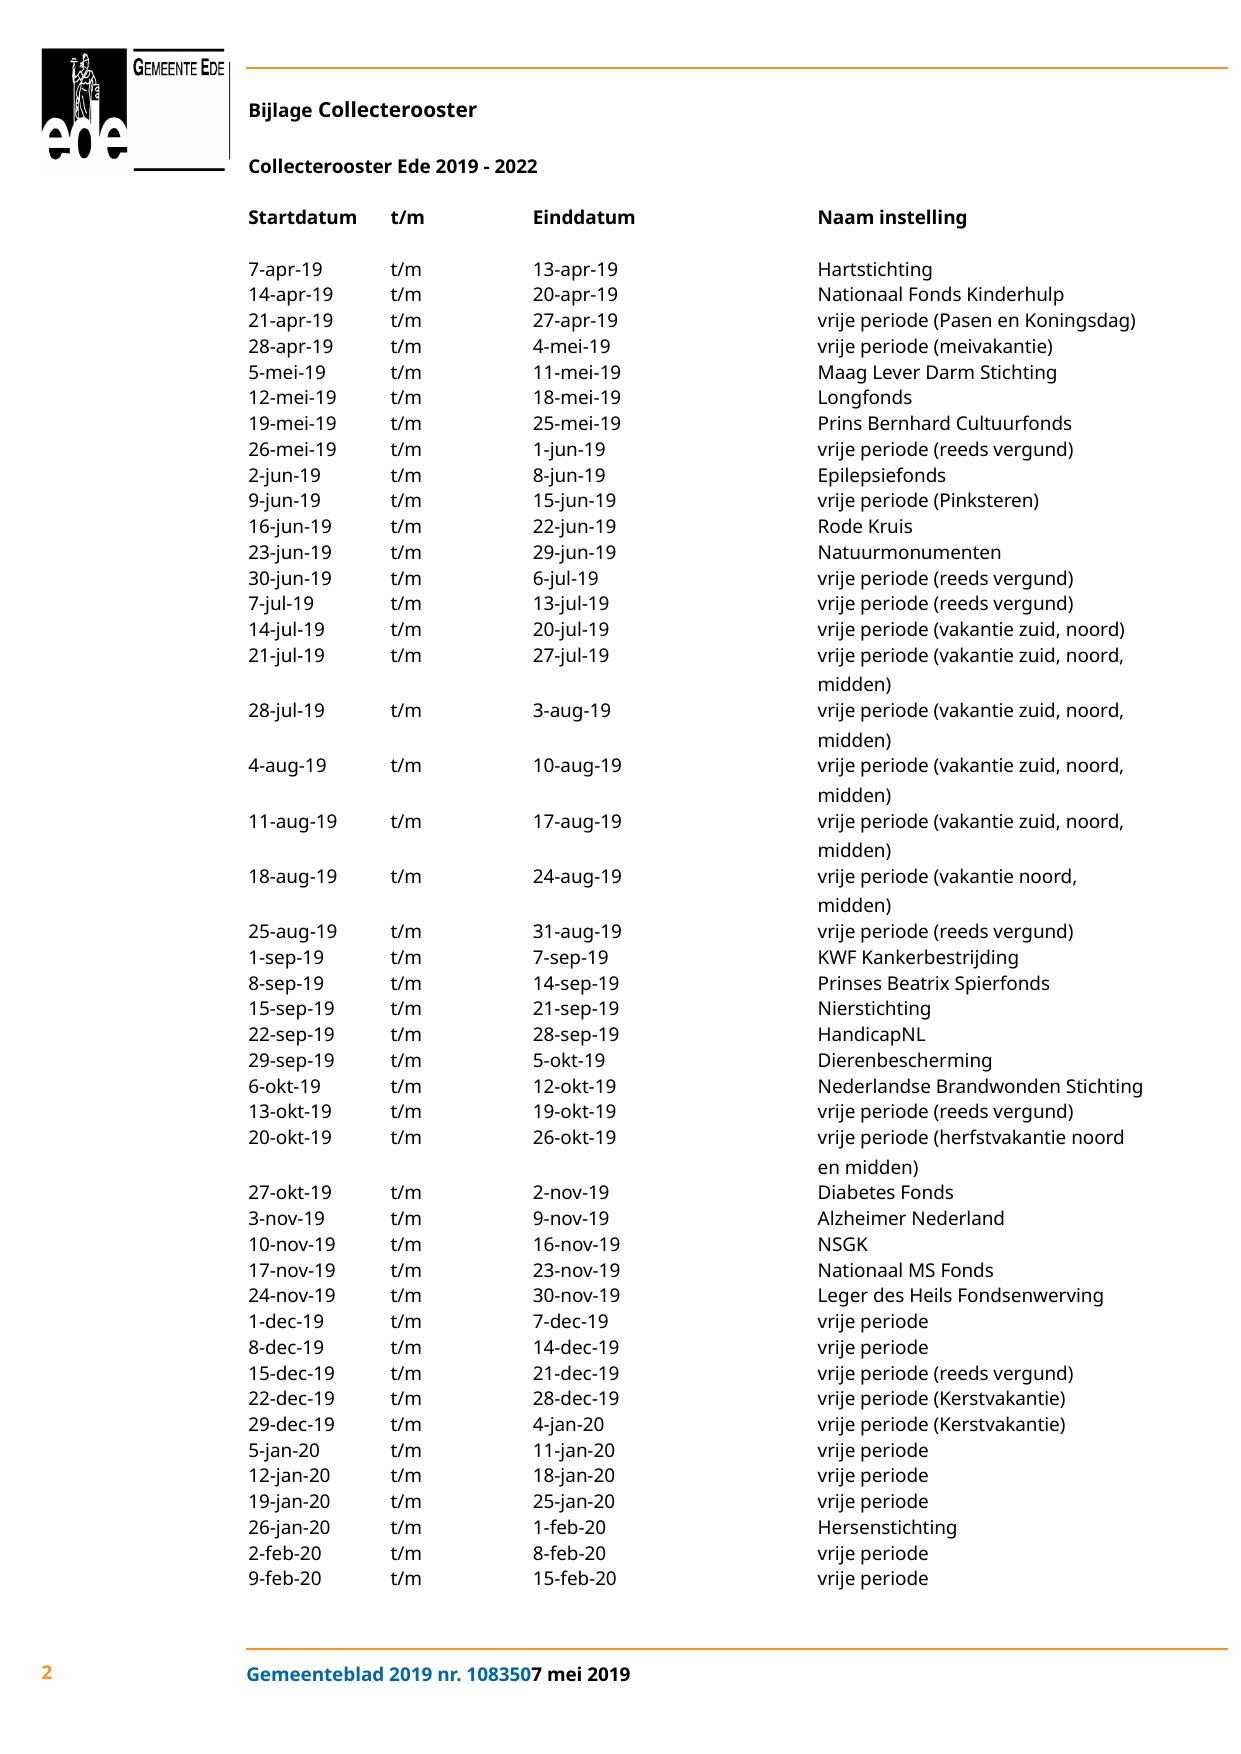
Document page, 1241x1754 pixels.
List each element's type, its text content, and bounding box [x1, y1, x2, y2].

table_cell Nationaal MS Fonds [818, 1257, 1152, 1282]
table_cell Dierenbescherming [818, 1047, 1152, 1073]
table_cell 9-nov-19 [533, 1205, 675, 1231]
table_cell 4-jan-20 [533, 1411, 675, 1437]
table_cell 1-feb-20 [533, 1514, 675, 1540]
table_cell [675, 944, 817, 970]
table_cell t/m [390, 1437, 533, 1463]
table_cell Nationaal Fonds Kinderhulp [818, 282, 1152, 307]
table_cell 27-okt-19 [248, 1180, 390, 1205]
table_cell vrije periode (vakantie noord, midden) [818, 863, 1152, 918]
table_cell [675, 970, 817, 996]
table_cell [675, 1231, 817, 1257]
table_cell 6-okt-19 [248, 1073, 390, 1098]
table_cell [675, 1488, 817, 1514]
table_cell 11-aug-19 [248, 808, 390, 863]
table_cell Alzheimer Nederland [818, 1205, 1152, 1231]
table_cell t/m [390, 1205, 533, 1231]
table_cell t/m [390, 462, 533, 487]
table_cell 5-mei-19 [248, 359, 390, 384]
table_cell t/m [390, 1021, 533, 1047]
table_header Collecterooster Ede 2019 - 2022 [248, 153, 1152, 179]
table_cell vrije periode (reeds vergund) [818, 590, 1152, 616]
table_cell 15-dec-19 [248, 1360, 390, 1385]
table_cell vrije periode (Pasen en Koningsdag) [818, 308, 1152, 333]
table_cell vrije periode (reeds vergund) [818, 436, 1152, 462]
table_cell [675, 462, 817, 487]
table_cell [675, 436, 817, 462]
table_cell [675, 808, 817, 863]
table_cell t/m [390, 256, 533, 282]
table_cell 15-feb-20 [533, 1566, 675, 1591]
table_cell t/m [390, 697, 533, 752]
table_cell Hartstichting [818, 256, 1152, 282]
table_cell t/m [390, 1360, 533, 1385]
table_cell 12-okt-19 [533, 1073, 675, 1098]
table_cell HandicapNL [818, 1021, 1152, 1047]
table_cell vrije periode (vakantie zuid, noord) [818, 616, 1152, 642]
table_cell Hersenstichting [818, 1514, 1152, 1540]
table_cell 10-nov-19 [248, 1231, 390, 1257]
table_cell t/m [390, 1488, 533, 1514]
table_cell vrije periode [818, 1463, 1152, 1488]
table_cell vrije periode [818, 1566, 1152, 1591]
table_cell t/m [390, 1411, 533, 1437]
table_cell 7-jul-19 [248, 590, 390, 616]
table_cell 22-dec-19 [248, 1385, 390, 1411]
table_cell vrije periode (reeds vergund) [818, 1360, 1152, 1385]
table_cell 21-dec-19 [533, 1360, 675, 1385]
table_cell 30-jun-19 [248, 565, 390, 590]
table_cell t/m [390, 513, 533, 539]
table_cell [675, 385, 817, 410]
table_cell t/m [390, 488, 533, 513]
table_cell vrije periode (reeds vergund) [818, 919, 1152, 944]
table_cell 25-mei-19 [533, 410, 675, 436]
table_cell 12-mei-19 [248, 385, 390, 410]
table_cell Nierstichting [818, 996, 1152, 1021]
table_cell vrije periode [818, 1308, 1152, 1334]
table_cell 7-apr-19 [248, 256, 390, 282]
table_cell [675, 282, 817, 307]
table_cell 27-jul-19 [533, 642, 675, 697]
table_cell 22-jun-19 [533, 513, 675, 539]
table_cell 18-mei-19 [533, 385, 675, 410]
table_cell 25-jan-20 [533, 1488, 675, 1514]
table_cell [675, 1073, 817, 1098]
table_cell 17-aug-19 [533, 808, 675, 863]
table_cell 18-aug-19 [248, 863, 390, 918]
table_cell vrije periode (meivakantie) [818, 333, 1152, 359]
table_cell 10-aug-19 [533, 753, 675, 808]
table_cell 21-sep-19 [533, 996, 675, 1021]
table_cell t/m [390, 590, 533, 616]
table_cell t/m [390, 1540, 533, 1566]
table_cell t/m [390, 753, 533, 808]
table_cell 20-apr-19 [533, 282, 675, 307]
table_cell [675, 1257, 817, 1282]
table_cell t/m [390, 539, 533, 565]
table_cell t/m [390, 565, 533, 590]
table_cell 8-jun-19 [533, 462, 675, 487]
table_cell t/m [390, 1257, 533, 1282]
table_cell vrije periode (reeds vergund) [818, 565, 1152, 590]
table_cell [818, 179, 1152, 204]
table_cell [675, 590, 817, 616]
table_cell 5-okt-19 [533, 1047, 675, 1073]
table_cell 16-nov-19 [533, 1231, 675, 1257]
table_cell t/m [390, 205, 533, 230]
table_cell Nederlandse Brandwonden Stichting [818, 1073, 1152, 1098]
table_cell vrije periode (herfstvakantie noord en midden) [818, 1124, 1152, 1179]
table_cell 9-jun-19 [248, 488, 390, 513]
table_cell 3-nov-19 [248, 1205, 390, 1231]
table_cell [675, 1385, 817, 1411]
table_cell [675, 753, 817, 808]
table_cell t/m [390, 436, 533, 462]
text Bijlage Collecterooster [248, 95, 1152, 123]
table_cell 7-dec-19 [533, 1308, 675, 1334]
table_cell Natuurmonumenten [818, 539, 1152, 565]
table_cell vrije periode (vakantie zuid, noord, midden) [818, 642, 1152, 697]
table_cell [675, 697, 817, 752]
table_cell t/m [390, 1099, 533, 1124]
table_cell 20-okt-19 [248, 1124, 390, 1179]
table_cell [675, 1047, 817, 1073]
table_cell [675, 230, 817, 256]
table_cell 28-sep-19 [533, 1021, 675, 1047]
table_cell 22-sep-19 [248, 1021, 390, 1047]
table_cell t/m [390, 1124, 533, 1179]
table_cell 28-apr-19 [248, 333, 390, 359]
table_cell 19-jan-20 [248, 1488, 390, 1514]
table_cell 4-mei-19 [533, 333, 675, 359]
table_cell t/m [390, 1566, 533, 1591]
table_cell KWF Kankerbestrijding [818, 944, 1152, 970]
table_cell 13-okt-19 [248, 1099, 390, 1124]
table_cell [675, 1437, 817, 1463]
table_cell 29-sep-19 [248, 1047, 390, 1073]
table_cell [248, 179, 390, 204]
table_cell 19-mei-19 [248, 410, 390, 436]
table_cell [675, 539, 817, 565]
table_cell [675, 488, 817, 513]
table_cell 26-mei-19 [248, 436, 390, 462]
table_cell 30-nov-19 [533, 1283, 675, 1308]
table_cell 28-dec-19 [533, 1385, 675, 1411]
table_cell t/m [390, 359, 533, 384]
table_cell 29-jun-19 [533, 539, 675, 565]
table_cell 1-jun-19 [533, 436, 675, 462]
table_cell [675, 1099, 817, 1124]
table_cell t/m [390, 1334, 533, 1360]
table_cell [675, 642, 817, 697]
table_cell 24-nov-19 [248, 1283, 390, 1308]
table_cell [533, 230, 675, 256]
table_cell [675, 308, 817, 333]
table_cell t/m [390, 333, 533, 359]
picture [41, 47, 231, 172]
table_cell 28-jul-19 [248, 697, 390, 752]
table_cell Naam instelling [818, 205, 1152, 230]
table_cell t/m [390, 1283, 533, 1308]
table_cell 2-jun-19 [248, 462, 390, 487]
table_cell 4-aug-19 [248, 753, 390, 808]
table_cell 19-okt-19 [533, 1099, 675, 1124]
table_cell vrije periode (vakantie zuid, noord, midden) [818, 697, 1152, 752]
table_cell t/m [390, 1180, 533, 1205]
table_cell [675, 863, 817, 918]
table_cell [818, 230, 1152, 256]
table_cell [675, 616, 817, 642]
table_cell 8-feb-20 [533, 1540, 675, 1566]
table_cell Maag Lever Darm Stichting [818, 359, 1152, 384]
table_cell [675, 513, 817, 539]
table_cell t/m [390, 1047, 533, 1073]
table_cell t/m [390, 808, 533, 863]
table_cell t/m [390, 944, 533, 970]
table_cell 14-jul-19 [248, 616, 390, 642]
table_cell Startdatum [248, 205, 390, 230]
table_cell [675, 565, 817, 590]
table_cell 17-nov-19 [248, 1257, 390, 1282]
table_cell Prins Bernhard Cultuurfonds [818, 410, 1152, 436]
table_cell 3-aug-19 [533, 697, 675, 752]
table_cell 15-jun-19 [533, 488, 675, 513]
table_cell 5-jan-20 [248, 1437, 390, 1463]
table_cell [675, 1334, 817, 1360]
table_cell t/m [390, 1308, 533, 1334]
table_cell [675, 996, 817, 1021]
table_cell 21-apr-19 [248, 308, 390, 333]
table_cell [675, 359, 817, 384]
table_cell [675, 1514, 817, 1540]
table_cell 26-jan-20 [248, 1514, 390, 1540]
table_cell [390, 230, 533, 256]
table_cell 6-jul-19 [533, 565, 675, 590]
table_cell vrije periode [818, 1540, 1152, 1566]
table_cell t/m [390, 1385, 533, 1411]
table_cell NSGK [818, 1231, 1152, 1257]
table_cell 23-jun-19 [248, 539, 390, 565]
table_cell 18-jan-20 [533, 1463, 675, 1488]
table_cell vrije periode (reeds vergund) [818, 1099, 1152, 1124]
table_cell t/m [390, 970, 533, 996]
table_cell 13-jul-19 [533, 590, 675, 616]
table_cell [675, 1283, 817, 1308]
table_cell [675, 1540, 817, 1566]
table_cell [675, 1308, 817, 1334]
table_cell 13-apr-19 [533, 256, 675, 282]
table_cell t/m [390, 863, 533, 918]
table_cell 16-jun-19 [248, 513, 390, 539]
table_cell Epilepsiefonds [818, 462, 1152, 487]
table_cell 1-sep-19 [248, 944, 390, 970]
table_cell vrije periode (Kerstvakantie) [818, 1385, 1152, 1411]
table_cell 20-jul-19 [533, 616, 675, 642]
table_cell 9-feb-20 [248, 1566, 390, 1591]
table_cell 23-nov-19 [533, 1257, 675, 1282]
table_cell t/m [390, 385, 533, 410]
table_cell vrije periode [818, 1437, 1152, 1463]
table_cell 14-dec-19 [533, 1334, 675, 1360]
table_cell 1-dec-19 [248, 1308, 390, 1334]
table_cell [675, 1463, 817, 1488]
table_cell [675, 1124, 817, 1179]
table_cell 14-apr-19 [248, 282, 390, 307]
table_cell t/m [390, 1463, 533, 1488]
table_cell 24-aug-19 [533, 863, 675, 918]
table_cell Prinses Beatrix Spierfonds [818, 970, 1152, 996]
table_cell 2-nov-19 [533, 1180, 675, 1205]
table_cell [248, 230, 390, 256]
table_cell [675, 1360, 817, 1385]
table_cell [675, 333, 817, 359]
table_cell 2-feb-20 [248, 1540, 390, 1566]
table_cell [675, 1021, 817, 1047]
table_cell t/m [390, 410, 533, 436]
table_cell [675, 410, 817, 436]
table_cell vrije periode (vakantie zuid, noord, midden) [818, 808, 1152, 863]
table_cell t/m [390, 642, 533, 697]
table_cell 25-aug-19 [248, 919, 390, 944]
table_cell vrije periode (Pinksteren) [818, 488, 1152, 513]
table_cell t/m [390, 1231, 533, 1257]
table_cell [675, 1566, 817, 1591]
table_cell 21-jul-19 [248, 642, 390, 697]
table_cell 8-dec-19 [248, 1334, 390, 1360]
table_cell 27-apr-19 [533, 308, 675, 333]
table_cell vrije periode [818, 1334, 1152, 1360]
table_cell 8-sep-19 [248, 970, 390, 996]
table_cell 11-jan-20 [533, 1437, 675, 1463]
table_cell Leger des Heils Fondsenwerving [818, 1283, 1152, 1308]
table_cell t/m [390, 616, 533, 642]
table_cell t/m [390, 996, 533, 1021]
table_cell [675, 256, 817, 282]
table_cell 7-sep-19 [533, 944, 675, 970]
table_cell [675, 919, 817, 944]
table_cell [675, 1180, 817, 1205]
table_cell [675, 179, 817, 204]
table_cell [675, 205, 817, 230]
table_cell t/m [390, 308, 533, 333]
table_cell 15-sep-19 [248, 996, 390, 1021]
table_cell vrije periode (Kerstvakantie) [818, 1411, 1152, 1437]
table_cell 31-aug-19 [533, 919, 675, 944]
table_cell Rode Kruis [818, 513, 1152, 539]
table_cell t/m [390, 282, 533, 307]
table_cell 12-jan-20 [248, 1463, 390, 1488]
table_cell vrije periode [818, 1488, 1152, 1514]
table_cell Diabetes Fonds [818, 1180, 1152, 1205]
table_cell vrije periode (vakantie zuid, noord, midden) [818, 753, 1152, 808]
table_cell 11-mei-19 [533, 359, 675, 384]
table_cell Longfonds [818, 385, 1152, 410]
table_cell t/m [390, 1073, 533, 1098]
table_cell 29-dec-19 [248, 1411, 390, 1437]
table_cell t/m [390, 1514, 533, 1540]
table_cell 14-sep-19 [533, 970, 675, 996]
table_cell 26-okt-19 [533, 1124, 675, 1179]
table_cell [533, 179, 675, 204]
table_cell [675, 1205, 817, 1231]
table_cell t/m [390, 919, 533, 944]
table_cell [390, 179, 533, 204]
table_cell [675, 1411, 817, 1437]
table_cell Einddatum [533, 205, 675, 230]
